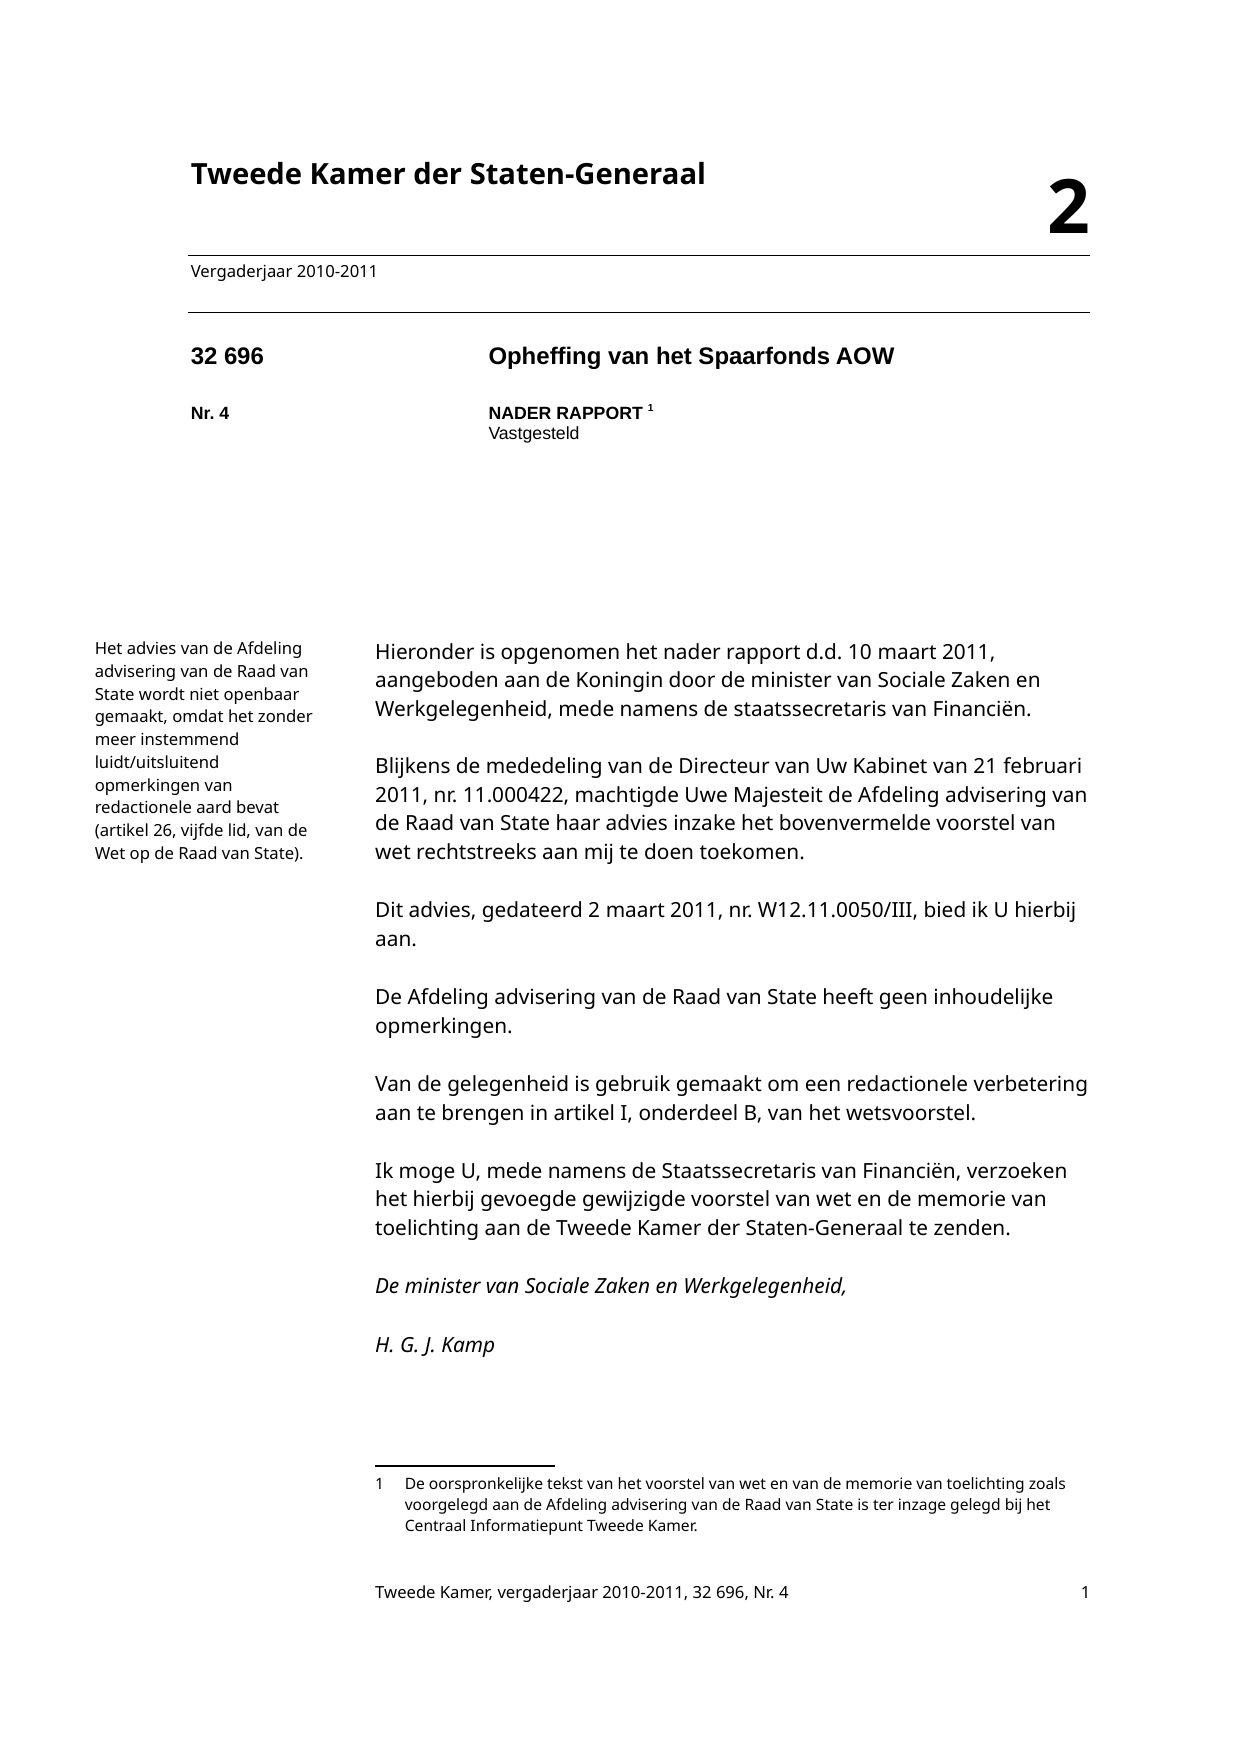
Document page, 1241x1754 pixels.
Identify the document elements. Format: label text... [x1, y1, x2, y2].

table_cell Opheffing van het Spaarfonds AOW [485, 339, 1090, 399]
text De Afdeling advisering van de Raad van State heeft geen inhoudelijke opmerkingen. [375, 982, 1090, 1039]
table_header 2 [910, 150, 1090, 255]
text De minister van Sociale Zaken en Werkgelegenheid, [375, 1271, 1090, 1300]
table_header Tweede Kamer der Staten-Generaal [188, 150, 909, 255]
text Van de gelegenheid is gebruik gemaakt om een redactionele verbetering aan te brengen in artikel I, onderdeel B, van het wetsvoorstel. [375, 1069, 1090, 1126]
text H. G. J. Kamp [375, 1330, 1090, 1358]
text Het advies van de Afdeling advisering van de Raad van State wordt niet openbaar gemaakt, omdat het zonder meer instemmend luidt/uitsluitend opmerkingen van redactionele aard bevat (artikel 26, vijfde lid, van de Wet op de Raad van State). [94, 637, 328, 864]
table_cell [485, 313, 1090, 339]
table_cell Nr. 4 [188, 399, 485, 518]
text Blijkens de mededeling van de Directeur van Uw Kabinet van 21 februari 2011, nr. 11.000422, machtigde Uwe Majesteit de Afdeling advisering van de Raad van State haar advies inzake het bovenvermelde voorstel van wet rechtstreeks aan mij te doen toekomen. [375, 752, 1090, 865]
text Ik moge U, mede namens de Staatssecretaris van Financiën, verzoeken het hierbij gevoegde gewijzigde voorstel van wet en de memorie van toelichting aan de Tweede Kamer der Staten-Generaal te zenden. [375, 1156, 1090, 1241]
table_cell NADER RAPPORT Vastgesteld [485, 399, 1090, 518]
table_cell [188, 313, 485, 339]
text Dit advies, gedateerd 2 maart 2011, nr. W12.11.0050/III, bied ik U hierbij aan. [375, 895, 1090, 952]
text Hieronder is opgenomen het nader rapport d.d. 10 maart 2011, aangeboden aan de Koningin door de minister van Sociale Zaken en Werkgelegenheid, mede namens de staatssecretaris van Financiën. [375, 637, 1090, 722]
table_cell 32 696 [188, 339, 485, 399]
table_cell [485, 256, 1090, 312]
table_cell Vergaderjaar 2010-2011 [188, 256, 485, 312]
